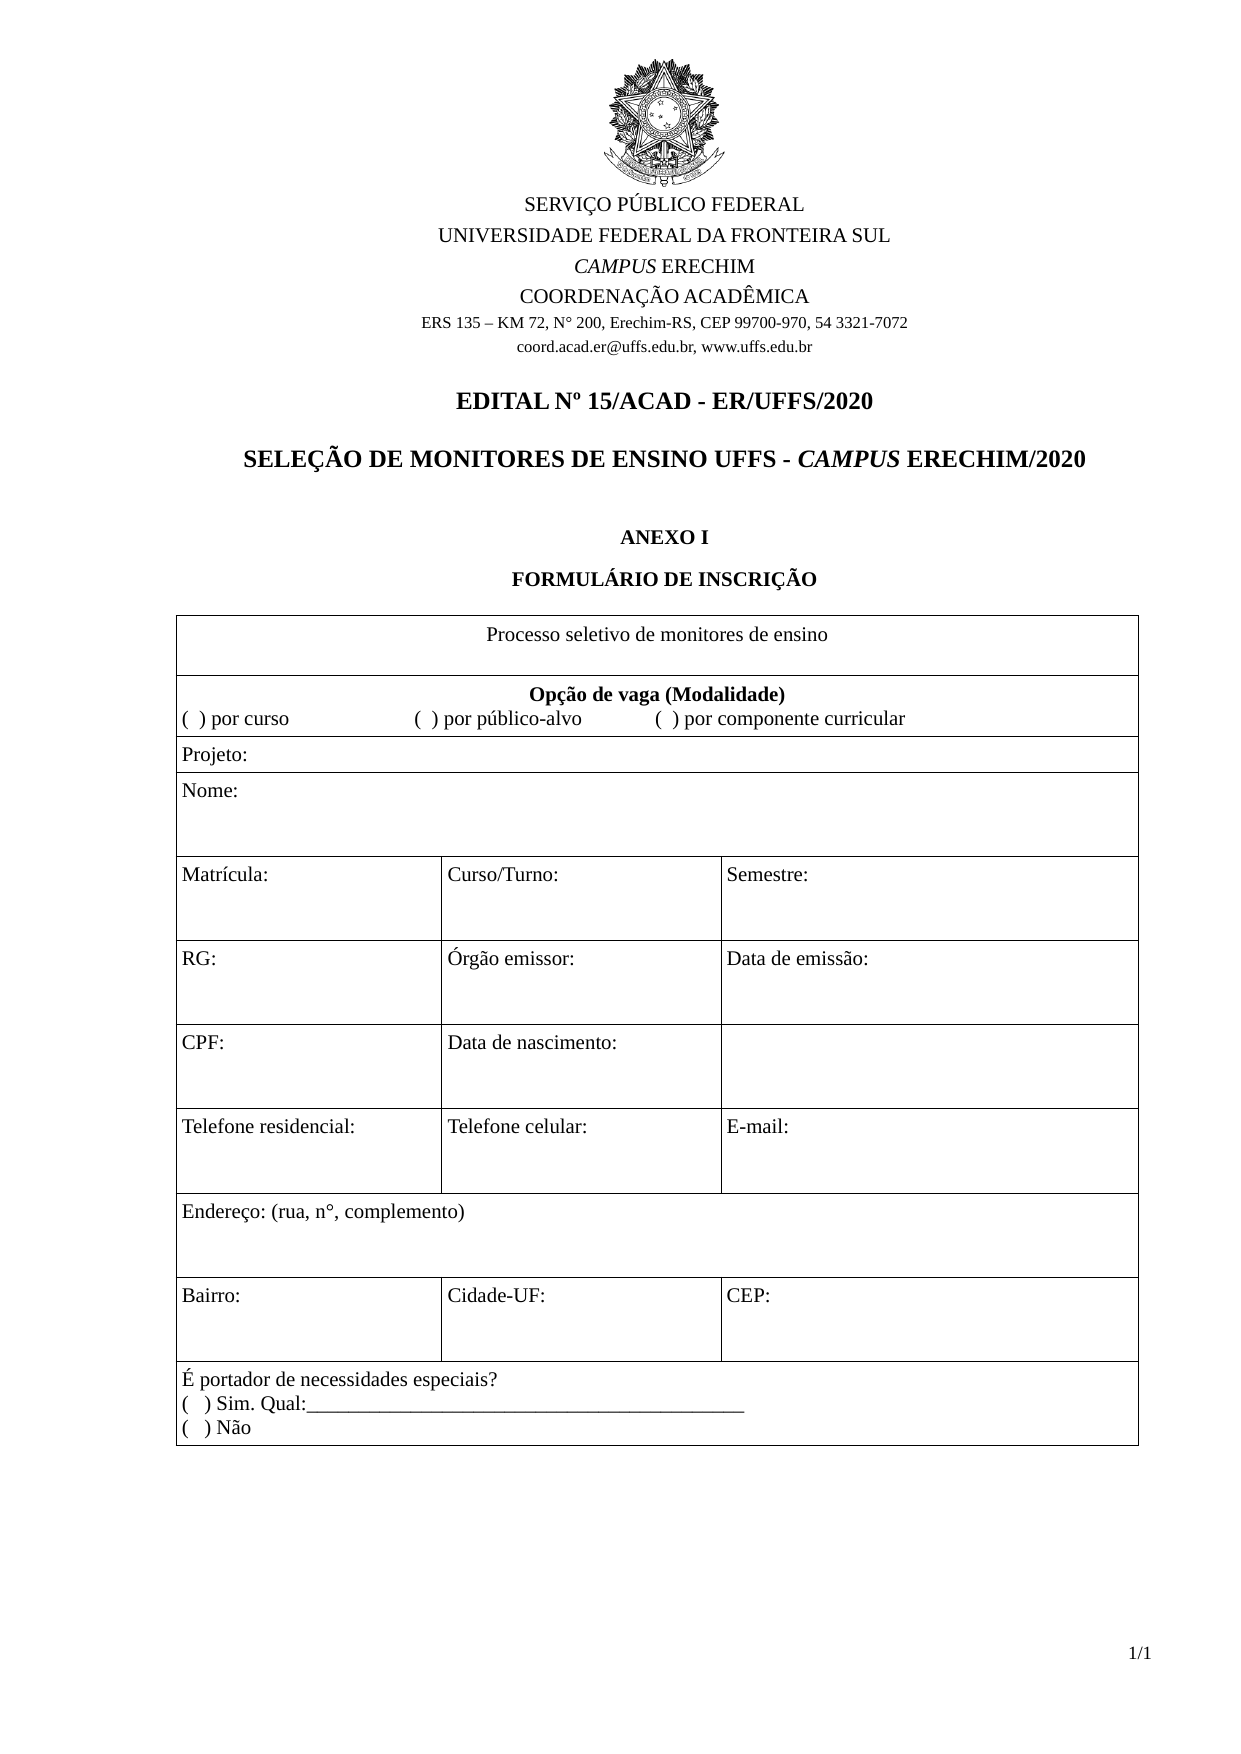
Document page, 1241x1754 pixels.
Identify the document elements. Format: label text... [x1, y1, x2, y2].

table_cell Telefone residencial: [177, 1109, 441, 1192]
table_cell Semestre: [722, 857, 1138, 940]
text EDITAL Nº 15/ACAD - ER/UFFS/2020 [177, 386, 1152, 415]
table_cell Endereço: (rua, n°, complemento) [177, 1194, 1138, 1277]
table_header Processo seletivo de monitores de ensino [177, 616, 1138, 675]
table_cell CPF: [177, 1025, 441, 1108]
table_cell Projeto: [177, 737, 1138, 772]
table_cell Bairro: [177, 1278, 441, 1361]
text FORMULÁRIO DE INSCRIÇÃO [177, 567, 1152, 591]
table_cell RG: [177, 941, 441, 1024]
table_cell Data de nascimento: [442, 1025, 721, 1108]
table_cell Cidade-UF: [442, 1278, 721, 1361]
table_cell Matrícula: [177, 857, 441, 940]
table_cell CEP: [722, 1278, 1138, 1361]
table_cell É portador de necessidades especiais? ( ) Sim. Qual:__________________________________________ ( ) Não [177, 1362, 1138, 1445]
text ANEXO I [177, 525, 1152, 549]
table_cell [722, 1025, 1138, 1108]
table_cell Órgão emissor: [442, 941, 721, 1024]
table_cell E-mail: [722, 1109, 1138, 1192]
table_cell Nome: [177, 773, 1138, 856]
table_cell Curso/Turno: [442, 857, 721, 940]
text SELEÇÃO DE MONITORES DE ENSINO UFFS - CAMPUS ERECHIM/2020 [177, 444, 1152, 472]
table_cell Telefone celular: [442, 1109, 721, 1192]
table_cell Opção de vaga (Modalidade) ( ) por curso ( ) por público-alvo ( ) por componente curricular [177, 676, 1138, 736]
table_cell Data de emissão: [722, 941, 1138, 1024]
